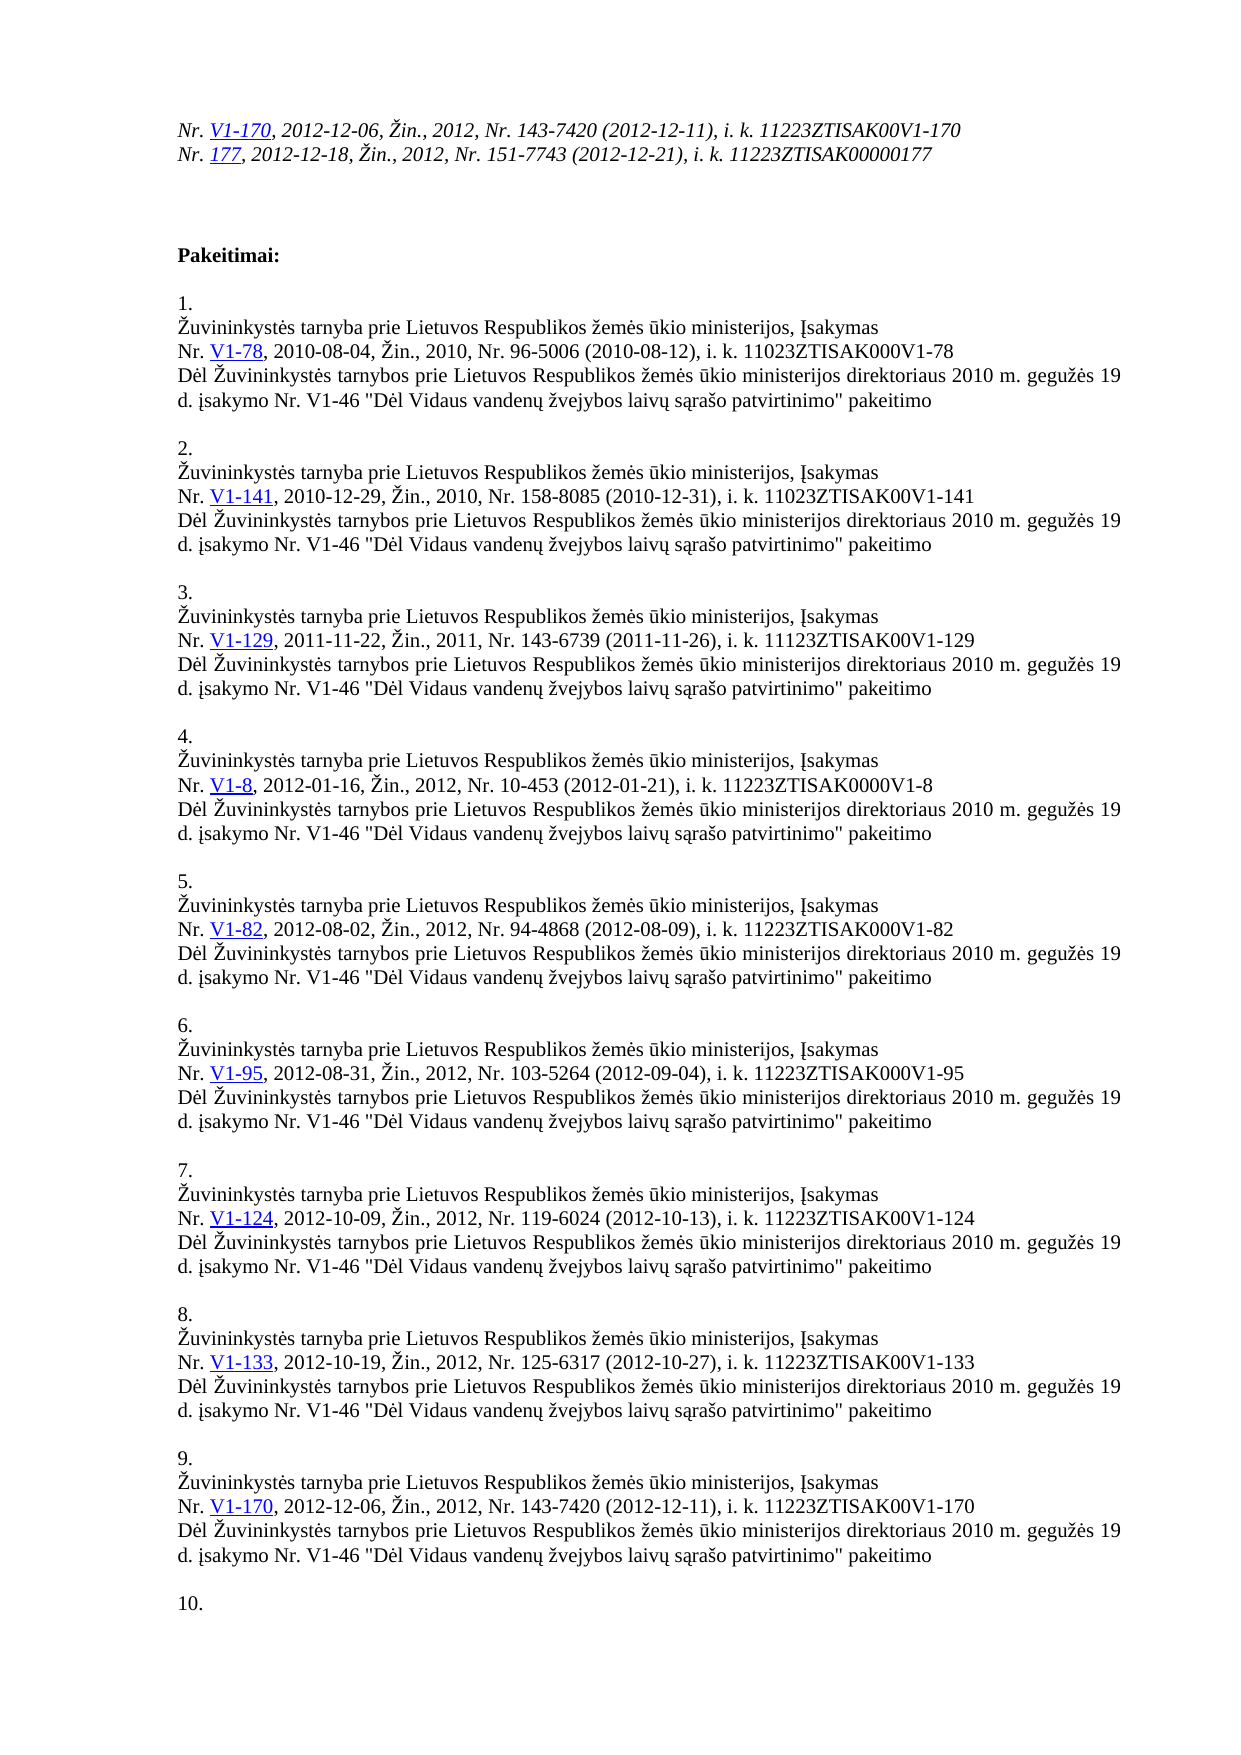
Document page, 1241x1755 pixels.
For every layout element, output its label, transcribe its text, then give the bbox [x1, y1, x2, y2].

text Žuvininkystės tarnyba prie Lietuvos Respublikos žemės ūkio ministerijos, Įsakymas [177, 1037, 1122, 1061]
text Dėl Žuvininkystės tarnybos prie Lietuvos Respublikos žemės ūkio ministerijos direktoriaus 2010 m. gegužės 19 d. įsakymo Nr. V1-46 "Dėl Vidaus vandenų žvejybos laivų sąrašo patvirtinimo" pakeitimo [177, 652, 1122, 700]
text Dėl Žuvininkystės tarnybos prie Lietuvos Respublikos žemės ūkio ministerijos direktoriaus 2010 m. gegužės 19 d. įsakymo Nr. V1-46 "Dėl Vidaus vandenų žvejybos laivų sąrašo patvirtinimo" pakeitimo [177, 363, 1122, 412]
text 10. [177, 1591, 1122, 1615]
text Nr. V1-124, 2012-10-09, Žin., 2012, Nr. 119-6024 (2012-10-13), i. k. 11223ZTISAK00V1-124 [177, 1206, 1122, 1230]
text 7. [177, 1157, 1122, 1182]
text Nr. V1-170, 2012-12-06, Žin., 2012, Nr. 143-7420 (2012-12-11), i. k. 11223ZTISAK00V1-170 [177, 118, 1122, 142]
text 4. [177, 724, 1122, 748]
text 2. [177, 436, 1122, 460]
text Žuvininkystės tarnyba prie Lietuvos Respublikos žemės ūkio ministerijos, Įsakymas [177, 893, 1122, 917]
text Nr. V1-78, 2010-08-04, Žin., 2010, Nr. 96-5006 (2010-08-12), i. k. 11023ZTISAK000V1-78 [177, 339, 1122, 363]
text Nr. 177, 2012-12-18, Žin., 2012, Nr. 151-7743 (2012-12-21), i. k. 11223ZTISAK00000177 [177, 142, 1122, 166]
text Žuvininkystės tarnyba prie Lietuvos Respublikos žemės ūkio ministerijos, Įsakymas [177, 315, 1122, 339]
text 5. [177, 869, 1122, 893]
text Nr. V1-141, 2010-12-29, Žin., 2010, Nr. 158-8085 (2010-12-31), i. k. 11023ZTISAK00V1-141 [177, 484, 1122, 508]
text 8. [177, 1302, 1122, 1326]
text 6. [177, 1013, 1122, 1037]
text Dėl Žuvininkystės tarnybos prie Lietuvos Respublikos žemės ūkio ministerijos direktoriaus 2010 m. gegužės 19 d. įsakymo Nr. V1-46 "Dėl Vidaus vandenų žvejybos laivų sąrašo patvirtinimo" pakeitimo [177, 941, 1122, 989]
text 3. [177, 580, 1122, 604]
text Dėl Žuvininkystės tarnybos prie Lietuvos Respublikos žemės ūkio ministerijos direktoriaus 2010 m. gegužės 19 d. įsakymo Nr. V1-46 "Dėl Vidaus vandenų žvejybos laivų sąrašo patvirtinimo" pakeitimo [177, 508, 1122, 556]
text Nr. V1-95, 2012-08-31, Žin., 2012, Nr. 103-5264 (2012-09-04), i. k. 11223ZTISAK000V1-95 [177, 1061, 1122, 1085]
text Nr. V1-129, 2011-11-22, Žin., 2011, Nr. 143-6739 (2011-11-26), i. k. 11123ZTISAK00V1-129 [177, 628, 1122, 652]
text Dėl Žuvininkystės tarnybos prie Lietuvos Respublikos žemės ūkio ministerijos direktoriaus 2010 m. gegužės 19 d. įsakymo Nr. V1-46 "Dėl Vidaus vandenų žvejybos laivų sąrašo patvirtinimo" pakeitimo [177, 1374, 1122, 1422]
text Žuvininkystės tarnyba prie Lietuvos Respublikos žemės ūkio ministerijos, Įsakymas [177, 1470, 1122, 1494]
text Dėl Žuvininkystės tarnybos prie Lietuvos Respublikos žemės ūkio ministerijos direktoriaus 2010 m. gegužės 19 d. įsakymo Nr. V1-46 "Dėl Vidaus vandenų žvejybos laivų sąrašo patvirtinimo" pakeitimo [177, 1518, 1122, 1567]
text Dėl Žuvininkystės tarnybos prie Lietuvos Respublikos žemės ūkio ministerijos direktoriaus 2010 m. gegužės 19 d. įsakymo Nr. V1-46 "Dėl Vidaus vandenų žvejybos laivų sąrašo patvirtinimo" pakeitimo [177, 797, 1122, 845]
text Žuvininkystės tarnyba prie Lietuvos Respublikos žemės ūkio ministerijos, Įsakymas [177, 1326, 1122, 1350]
text Žuvininkystės tarnyba prie Lietuvos Respublikos žemės ūkio ministerijos, Įsakymas [177, 460, 1122, 484]
text Nr. V1-82, 2012-08-02, Žin., 2012, Nr. 94-4868 (2012-08-09), i. k. 11223ZTISAK000V1-82 [177, 917, 1122, 941]
text Žuvininkystės tarnyba prie Lietuvos Respublikos žemės ūkio ministerijos, Įsakymas [177, 604, 1122, 628]
text Dėl Žuvininkystės tarnybos prie Lietuvos Respublikos žemės ūkio ministerijos direktoriaus 2010 m. gegužės 19 d. įsakymo Nr. V1-46 "Dėl Vidaus vandenų žvejybos laivų sąrašo patvirtinimo" pakeitimo [177, 1230, 1122, 1278]
text Nr. V1-8, 2012-01-16, Žin., 2012, Nr. 10-453 (2012-01-21), i. k. 11223ZTISAK0000V1-8 [177, 772, 1122, 797]
text Nr. V1-133, 2012-10-19, Žin., 2012, Nr. 125-6317 (2012-10-27), i. k. 11223ZTISAK00V1-133 [177, 1350, 1122, 1374]
text 9. [177, 1446, 1122, 1470]
text Nr. V1-170, 2012-12-06, Žin., 2012, Nr. 143-7420 (2012-12-11), i. k. 11223ZTISAK00V1-170 [177, 1494, 1122, 1518]
text Dėl Žuvininkystės tarnybos prie Lietuvos Respublikos žemės ūkio ministerijos direktoriaus 2010 m. gegužės 19 d. įsakymo Nr. V1-46 "Dėl Vidaus vandenų žvejybos laivų sąrašo patvirtinimo" pakeitimo [177, 1085, 1122, 1133]
text Žuvininkystės tarnyba prie Lietuvos Respublikos žemės ūkio ministerijos, Įsakymas [177, 748, 1122, 772]
text Žuvininkystės tarnyba prie Lietuvos Respublikos žemės ūkio ministerijos, Įsakymas [177, 1182, 1122, 1206]
text Pakeitimai: [177, 243, 1122, 267]
text 1. [177, 291, 1122, 315]
